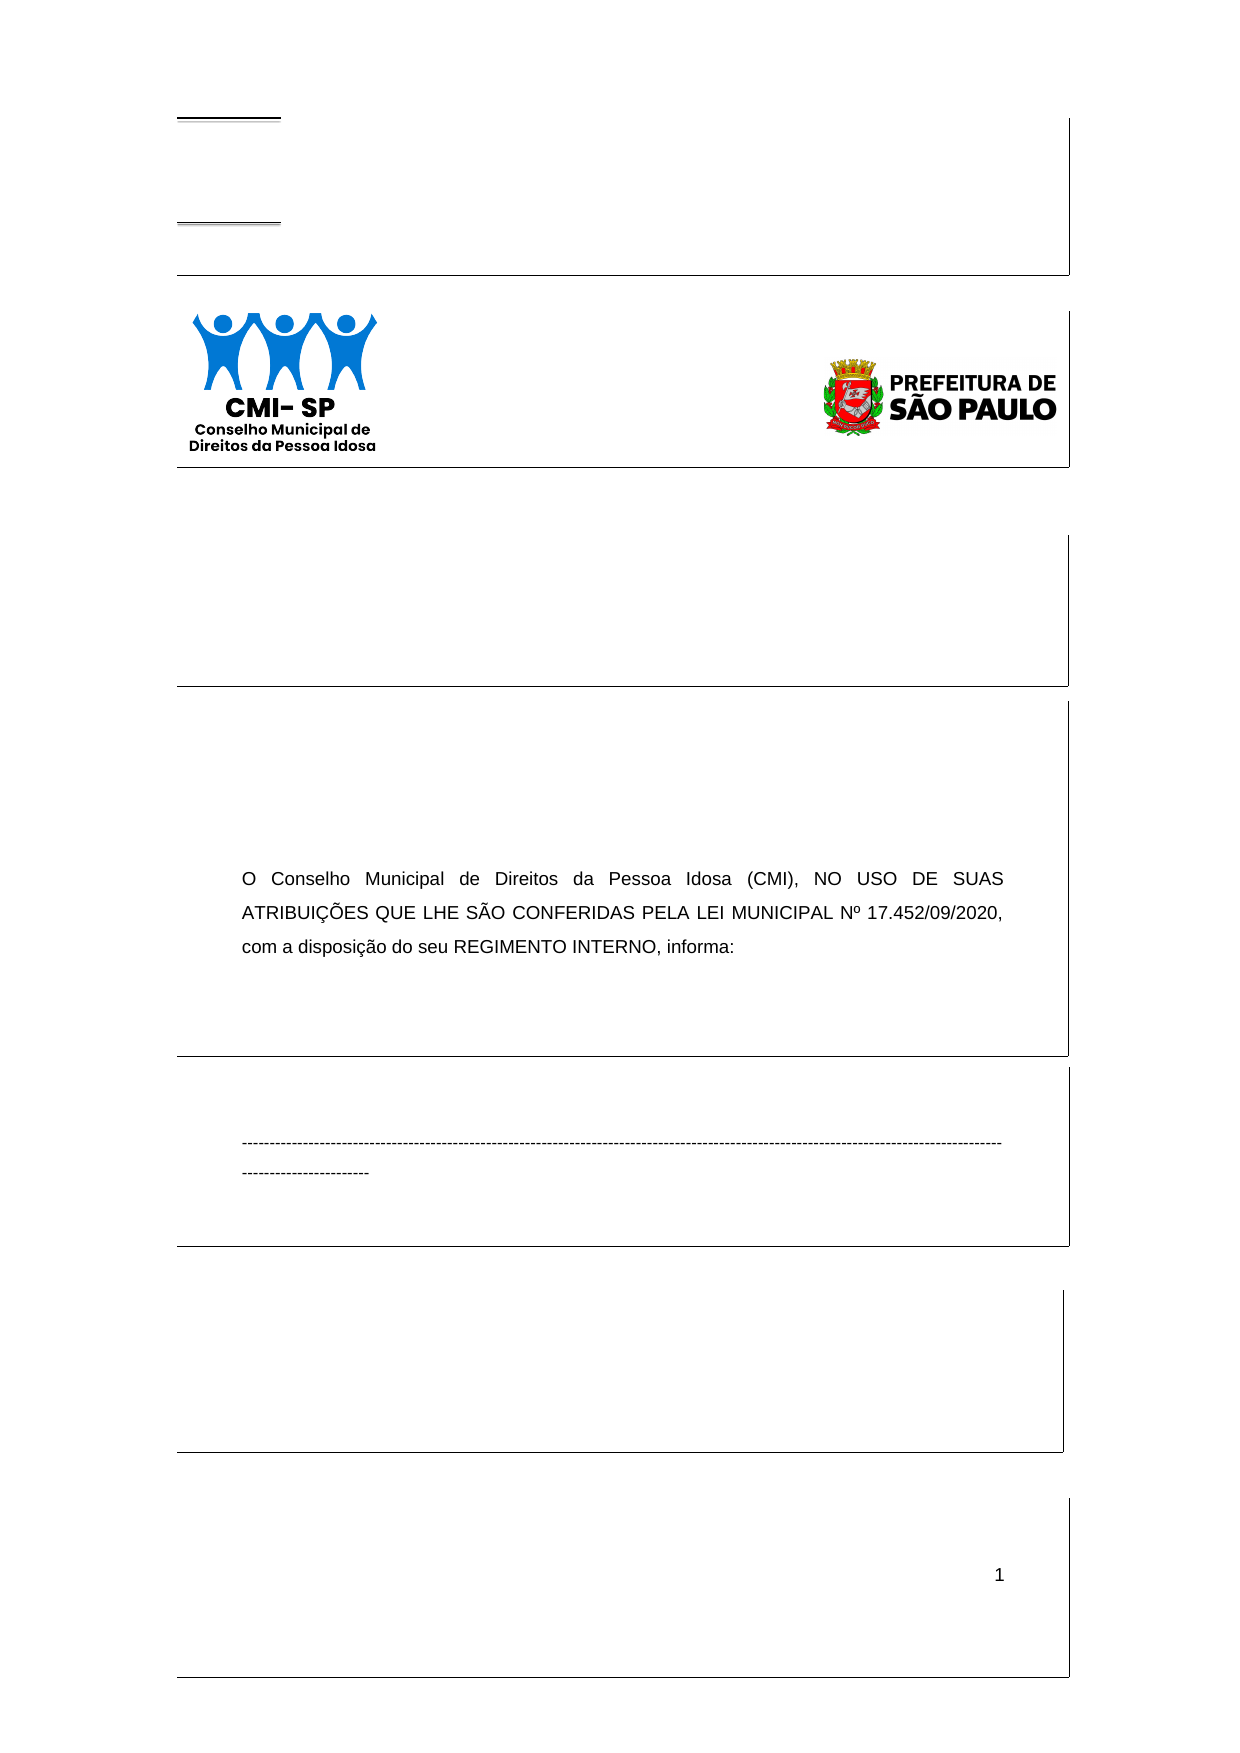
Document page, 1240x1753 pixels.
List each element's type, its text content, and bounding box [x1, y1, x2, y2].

text ---------------------------------------------------------------------------------------------------------------------------------------------------------------- [177, 1067, 1069, 1246]
text O Conselho Municipal de Direitos da Pessoa Idosa (CMI), NO USO DE SUAS ATRIBUIÇÕES QUE LHE SÃO CONFERIDAS PELA LEI MUNICIPAL Nº 17.452/09/2020, com a disposição do seu REGIMENTO INTERNO, informa: [177, 802, 1068, 957]
